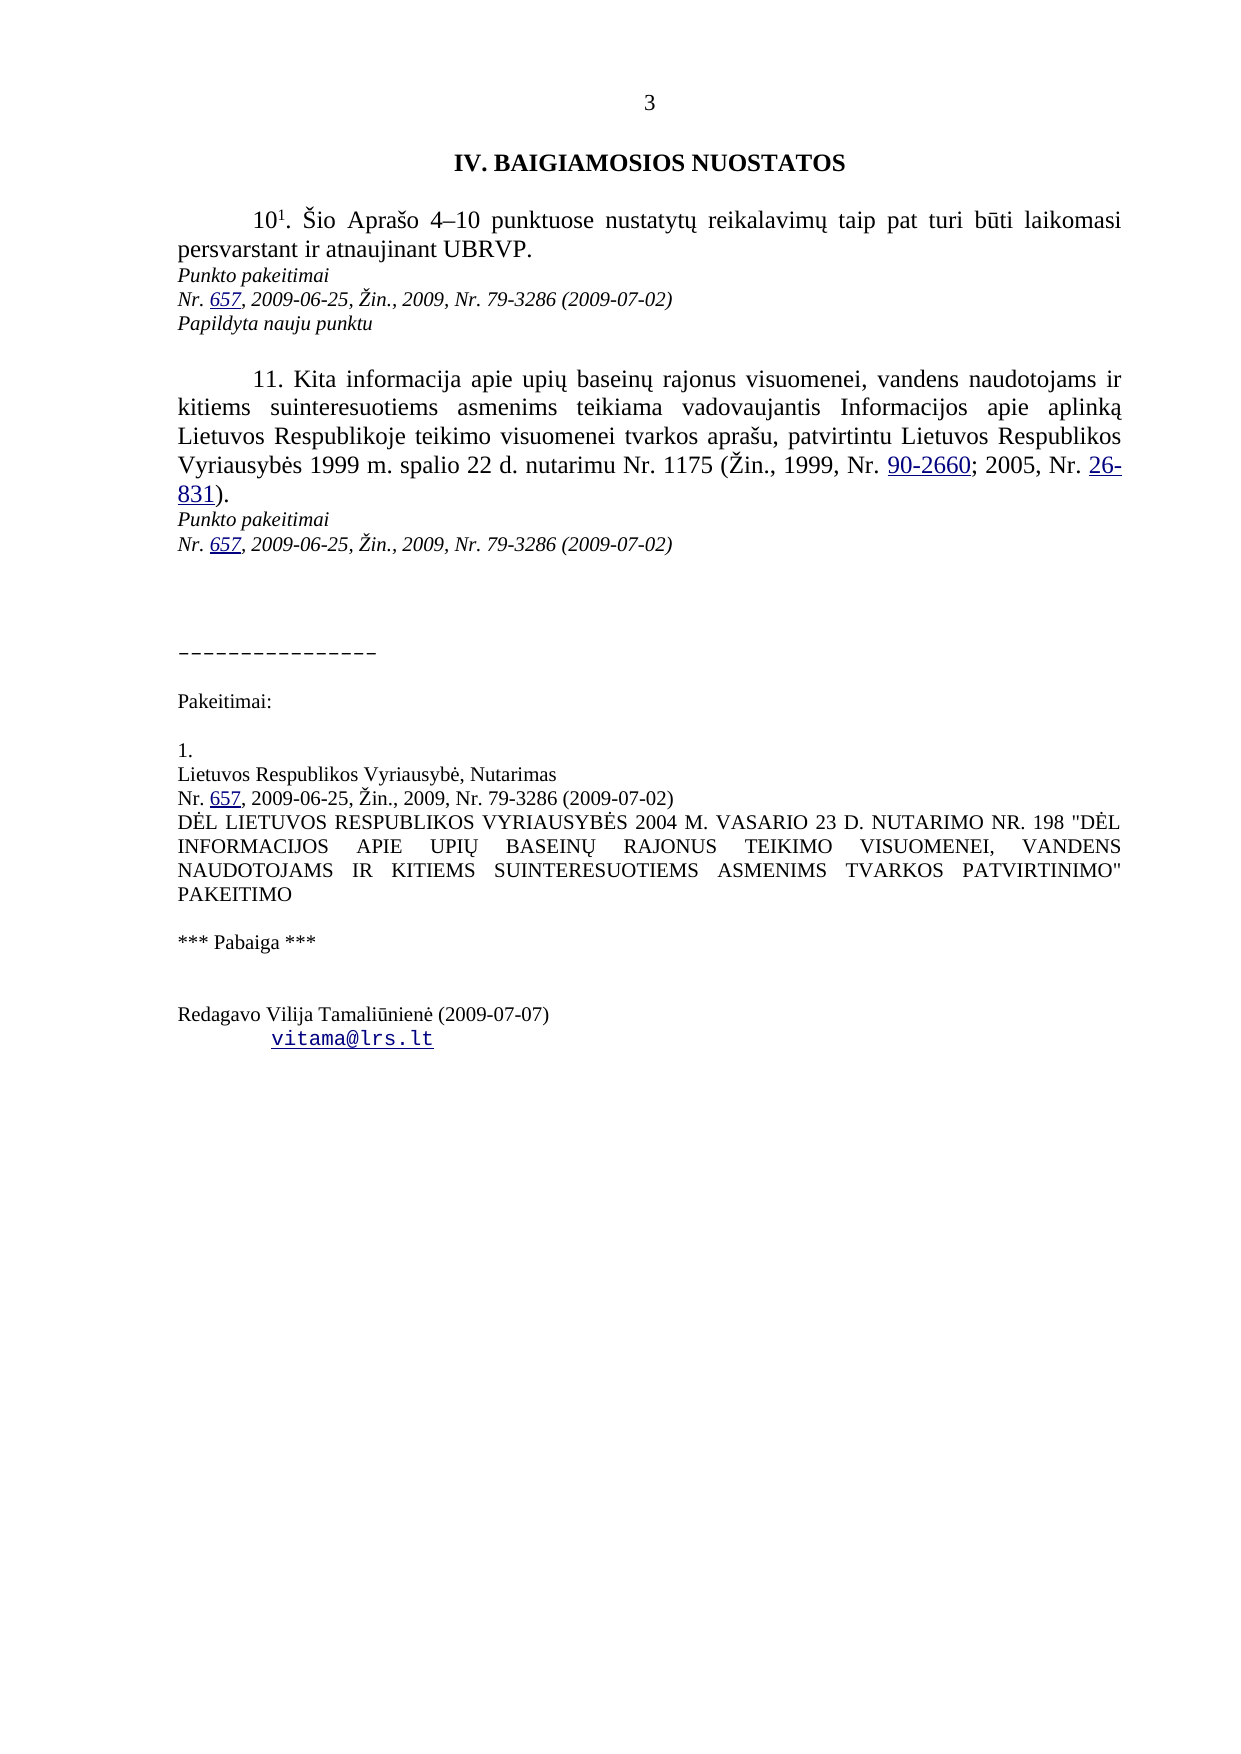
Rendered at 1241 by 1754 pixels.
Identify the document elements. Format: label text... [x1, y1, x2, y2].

text Pakeitimai: [177, 689, 1122, 713]
text Papildyta nauju punktu [177, 311, 1122, 335]
subtitle IV. BAIGIAMOSIOS NUOSTATOS [177, 148, 1122, 176]
text Nr. 657, 2009-06-25, Žin., 2009, Nr. 79-3286 (2009-07-02) [177, 287, 1122, 311]
text 11. Kita informacija apie upių baseinų rajonus visuomenei, vandens naudotojams ir kitiems suinteresuotiems asmenims teikiama vadovaujantis Informacijos apie aplinką Lietuvos Respublikoje teikimo visuomenei tvarkos aprašu, patvirtintu Lietuvos Respublikos Vyriausybės 1999 m. spalio 22 d. nutarimu Nr. 1175 (Žin., 1999, Nr. 90-2660; 2005, Nr. 26-831). [177, 364, 1122, 507]
text Nr. 657, 2009-06-25, Žin., 2009, Nr. 79-3286 (2009-07-02) [177, 531, 1122, 556]
text vitama@lrs.lt [177, 1026, 1122, 1052]
text 1. [177, 738, 1122, 762]
text *** Pabaiga *** [177, 930, 1122, 954]
text –––––––––––––––– [177, 642, 1122, 665]
text Redagavo Vilija Tamaliūnienė (2009-07-07) [177, 1002, 1122, 1026]
text DĖL LIETUVOS RESPUBLIKOS VYRIAUSYBĖS 2004 M. VASARIO 23 D. NUTARIMO NR. 198 "DĖL INFORMACIJOS APIE UPIŲ BASEINŲ RAJONUS TEIKIMO VISUOMENEI, VANDENS NAUDOTOJAMS IR KITIEMS SUINTERESUOTIEMS ASMENIMS TVARKOS PATVIRTINIMO" PAKEITIMO [177, 810, 1122, 906]
text Punkto pakeitimai [177, 263, 1122, 287]
text 101. Šio Aprašo 4–10 punktuose nustatytų reikalavimų taip pat turi būti laikomasi persvarstant ir atnaujinant UBRVP. [177, 205, 1122, 263]
text Nr. 657, 2009-06-25, Žin., 2009, Nr. 79-3286 (2009-07-02) [177, 786, 1122, 810]
text Punkto pakeitimai [177, 507, 1122, 531]
text Lietuvos Respublikos Vyriausybė, Nutarimas [177, 762, 1122, 786]
